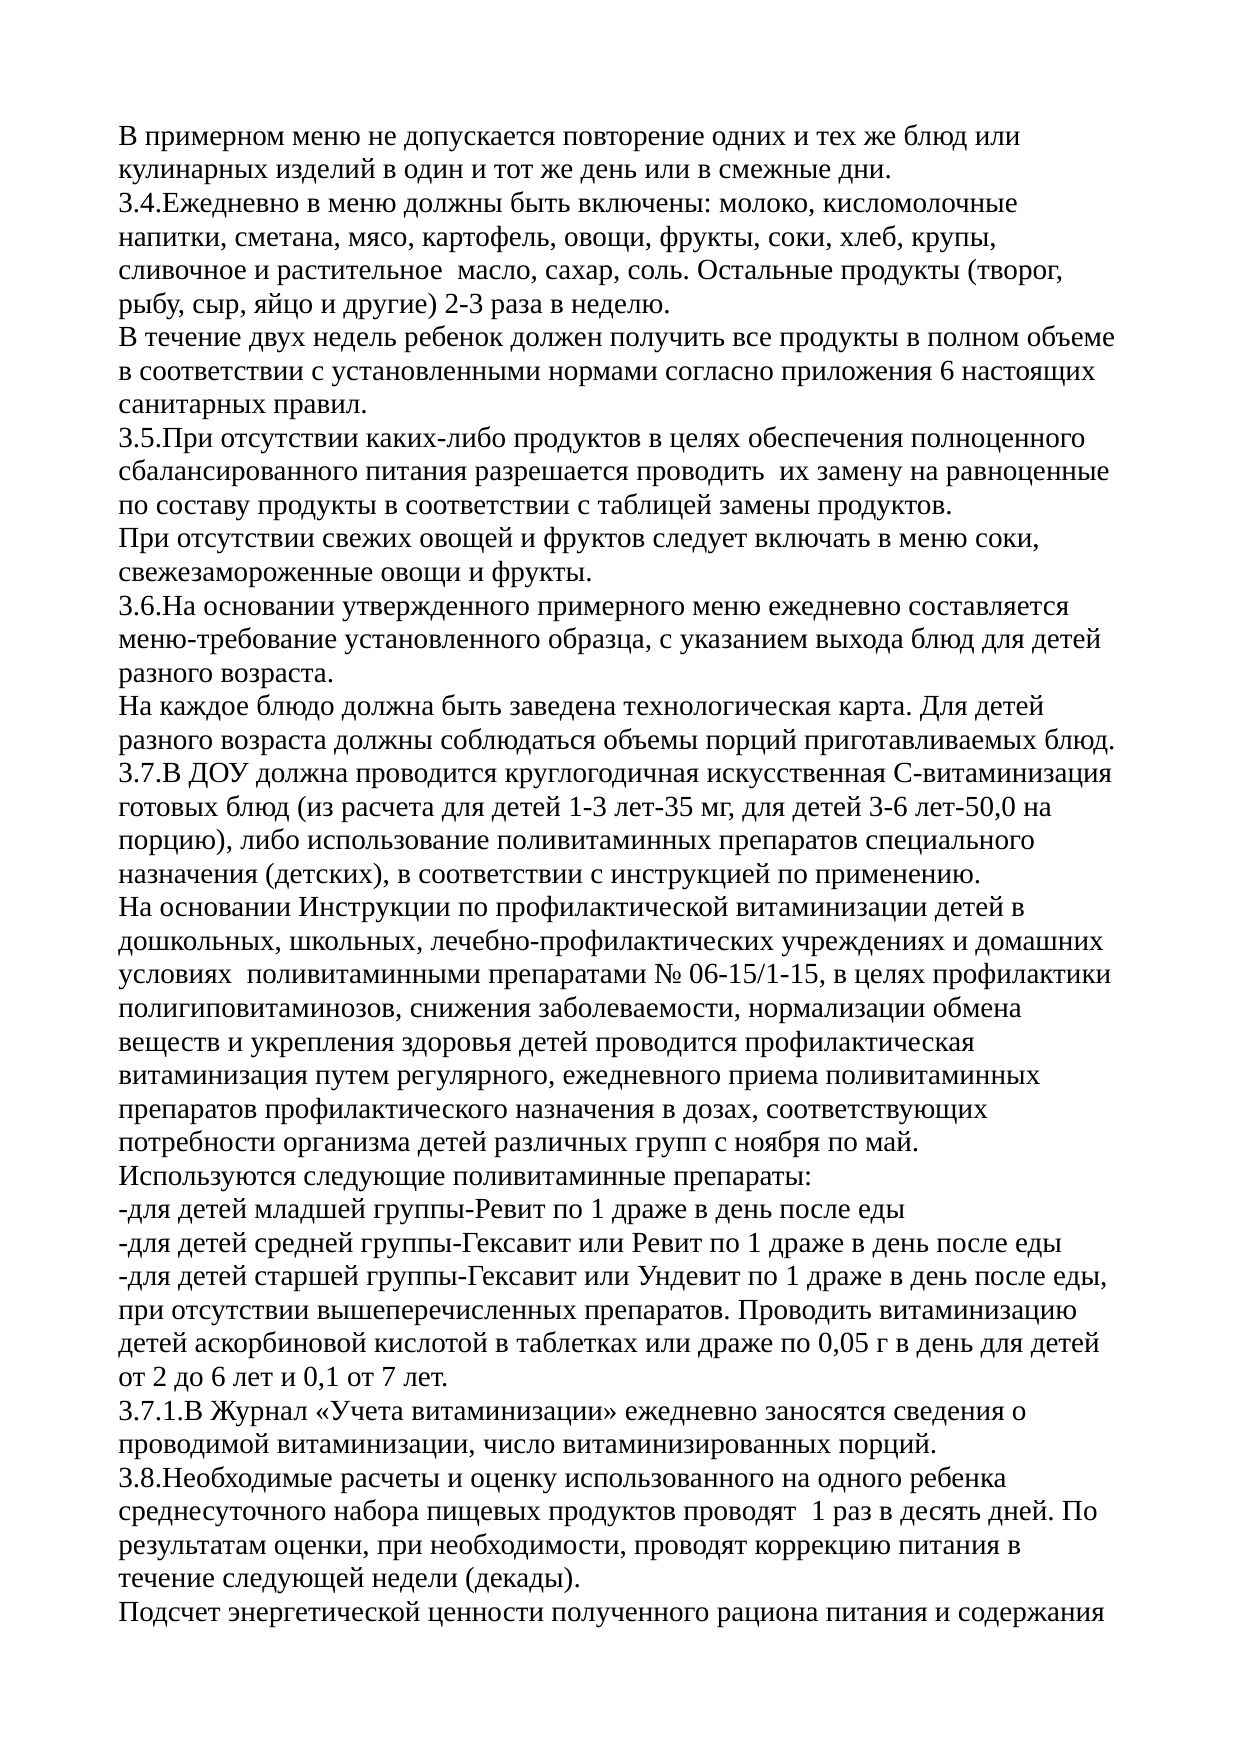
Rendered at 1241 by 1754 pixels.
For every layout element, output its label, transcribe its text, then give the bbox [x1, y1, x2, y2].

text 3.6.На основании утвержденного примерного меню ежедневно составляется меню-требование установленного образца, с указанием выхода блюд для детей разного возраста. [118, 588, 1122, 688]
text 3.7.1.В Журнал «Учета витаминизации» ежедневно заносятся сведения о проводимой витаминизации, число витаминизированных порций. [118, 1393, 1122, 1460]
text -для детей старшей группы-Гексавит или Ундевит по 1 драже в день после еды, при отсутствии вышеперечисленных препаратов. Проводить витаминизацию детей аскорбиновой кислотой в таблетках или драже по 0,05 г в день для детей от 2 до 6 лет и 0,1 от 7 лет. [118, 1258, 1122, 1393]
text 3.7.В ДОУ должна проводится круглогодичная искусственная С-витаминизация готовых блюд (из расчета для детей 1-3 лет-35 мг, для детей 3-6 лет-50,0 на порцию), либо использование поливитаминных препаратов специального назначения (детских), в соответствии с инструкцией по применению. [118, 755, 1122, 889]
text В течение двух недель ребенок должен получить все продукты в полном объеме в соответствии с установленными нормами согласно приложения 6 настоящих санитарных правил. [118, 319, 1122, 420]
text 3.8.Необходимые расчеты и оценку использованного на одного ребенка среднесуточного набора пищевых продуктов проводят 1 раз в десять дней. По результатам оценки, при необходимости, проводят коррекцию питания в течение следующей недели (декады). [118, 1460, 1122, 1594]
text На основании Инструкции по профилактической витаминизации детей в дошкольных, школьных, лечебно-профилактических учреждениях и домашних условиях поливитаминными препаратами № 06-15/1-15, в целях профилактики полигиповитаминозов, снижения заболеваемости, нормализации обмена веществ и укрепления здоровья детей проводится профилактическая витаминизация путем регулярного, ежедневного приема поливитаминных препаратов профилактического назначения в дозах, соответствующих потребности организма детей различных групп с ноября по май. [118, 889, 1122, 1158]
text Используются следующие поливитаминные препараты: [118, 1158, 1122, 1191]
text -для детей младшей группы-Ревит по 1 драже в день после еды [118, 1191, 1122, 1225]
text 3.4.Ежедневно в меню должны быть включены: молоко, кисломолочные напитки, сметана, мясо, картофель, овощи, фрукты, соки, хлеб, крупы, сливочное и растительное масло, сахар, соль. Остальные продукты (творог, рыбу, сыр, яйцо и другие) 2-3 раза в неделю. [118, 185, 1122, 319]
text При отсутствии свежих овощей и фруктов следует включать в меню соки, свежезамороженные овощи и фрукты. [118, 521, 1122, 588]
text 3.5.При отсутствии каких-либо продуктов в целях обеспечения полноценного сбалансированного питания разрешается проводить их замену на равноценные по составу продукты в соответствии с таблицей замены продуктов. [118, 420, 1122, 521]
text На каждое блюдо должна быть заведена технологическая карта. Для детей разного возраста должны соблюдаться объемы порций приготавливаемых блюд. [118, 688, 1122, 755]
text -для детей средней группы-Гексавит или Ревит по 1 драже в день после еды [118, 1225, 1122, 1258]
text Подсчет энергетической ценности полученного рациона питания и содержания [118, 1594, 1122, 1627]
text В примерном меню не допускается повторение одних и тех же блюд или кулинарных изделий в один и тот же день или в смежные дни. [118, 118, 1122, 185]
